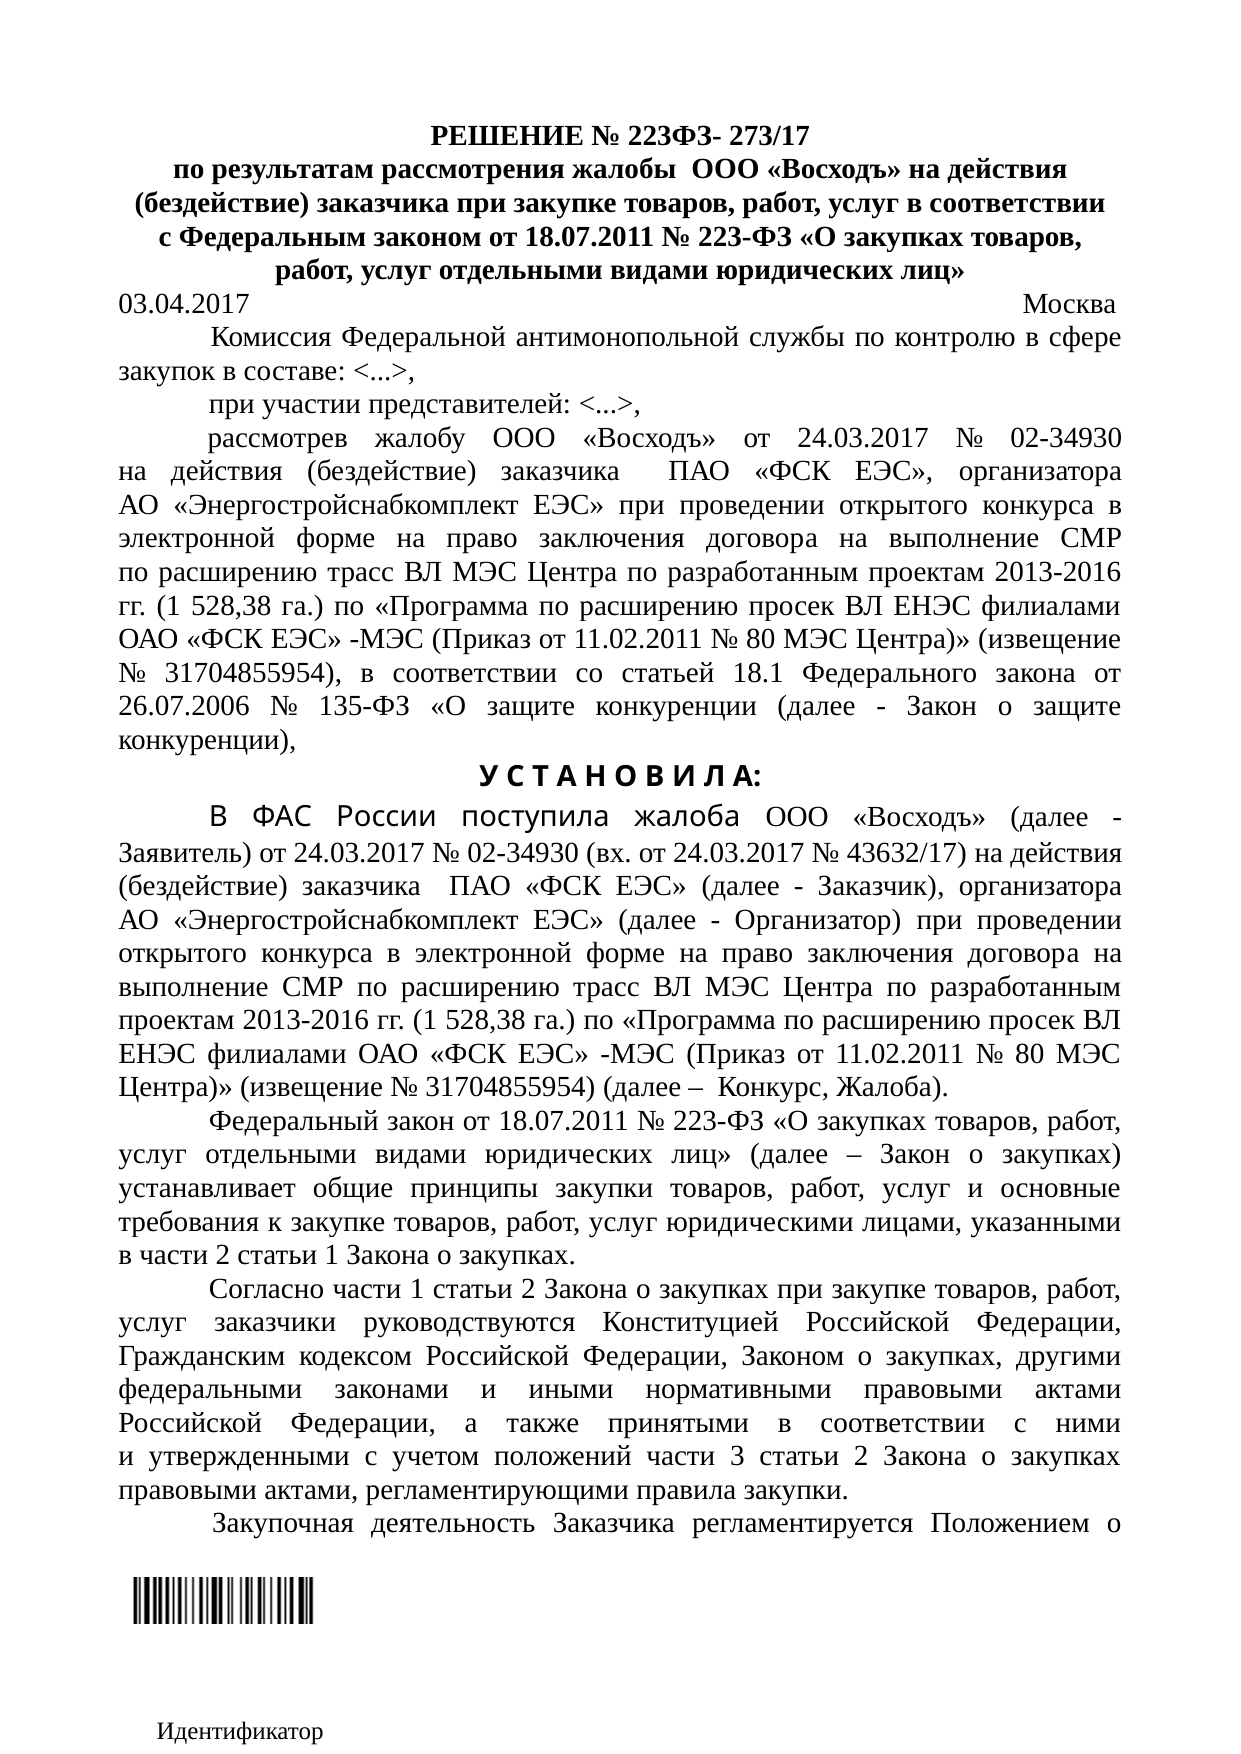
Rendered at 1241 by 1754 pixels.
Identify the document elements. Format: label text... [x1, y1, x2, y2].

text Федеральный закон от 18.07.2011 № 223-ФЗ «О закупках товаров, работ, услуг отдельными видами юридических лиц» (далее – Закон о закупках) устанавливает общие принципы закупки товаров, работ, услуг и основные требования к закупке товаров, работ, услуг юридическими лицами, указанными в части 2 статьи 1 Закона о закупках. [118, 1103, 1122, 1271]
picture [118, 1577, 331, 1624]
text Комиссия Федеральной антимонопольной службы по контролю в сфере закупок в составе: <...>, [118, 319, 1122, 386]
text при участии представителей: <...>, [118, 386, 1122, 420]
text по результатам рассмотрения жалобы ООО «Восходъ» на действия (бездействие) заказчика при закупке товаров, работ, услуг в соответствии с Федеральным законом от 18.07.2011 № 223-ФЗ «О закупках товаров, работ, услуг отдельными видами юридических лиц» [118, 152, 1122, 286]
text рассмотрев жалобу ООО «Восходъ» от 24.03.2017 № 02-34930 на действия (бездействие) заказчика ПАО «ФСК ЕЭС», организатора АО «Энергостройснабкомплект ЕЭС» при проведении открытого конкурса в электронной форме на право заключения договора на выполнение СМР по расширению трасс ВЛ МЭС Центра по разработанным проектам 2013-2016 гг. (1 528,38 га.) по «Программа по расширению просек ВЛ ЕНЭС филиалами ОАО «ФСК ЕЭС» -МЭС (Приказ от 11.02.2011 № 80 МЭС Центра)» (извещение № 31704855954), в соответствии со статьей 18.1 Федерального закона от 26.07.2006 № 135-ФЗ «О защите конкуренции (далее - Закон о защите конкуренции), [118, 420, 1122, 755]
text Закупочная деятельность Заказчика регламентируется Положением о [118, 1506, 1122, 1539]
text 03.04.2017 Москва [118, 286, 1122, 319]
text Согласно части 1 статьи 2 Закона о закупках при закупке товаров, работ, услуг заказчики руководствуются Конституцией Российской Федерации, Гражданским кодексом Российской Федерации, Законом о закупках, другими федеральными законами и иными нормативными правовыми актами Российской Федерации, а также принятыми в соответствии с ними и утвержденными с учетом положений части 3 статьи 2 Закона о закупках правовыми актами, регламентирующими правила закупки. [118, 1271, 1122, 1506]
text В ФАС России поступила жалоба ООО «Восходъ» (далее - Заявитель) от 24.03.2017 № 02-34930 (вх. от 24.03.2017 № 43632/17) на действия (бездействие) заказчика ПАО «ФСК ЕЭС» (далее - Заказчик), организатора АО «Энергостройснабкомплект ЕЭС» (далее - Организатор) при проведении открытого конкурса в электронной форме на право заключения договора на выполнение СМР по расширению трасс ВЛ МЭС Центра по разработанным проектам 2013-2016 гг. (1 528,38 га.) по «Программа по расширению просек ВЛ ЕНЭС филиалами ОАО «ФСК ЕЭС» -МЭС (Приказ от 11.02.2011 № 80 МЭС Центра)» (извещение № 31704855954) (далее – Конкурс, Жалоба). [118, 795, 1122, 1103]
text РЕШЕНИЕ № 223ФЗ- 273/17 [118, 118, 1122, 152]
text У С Т А Н О В И Л А: [118, 755, 1122, 795]
